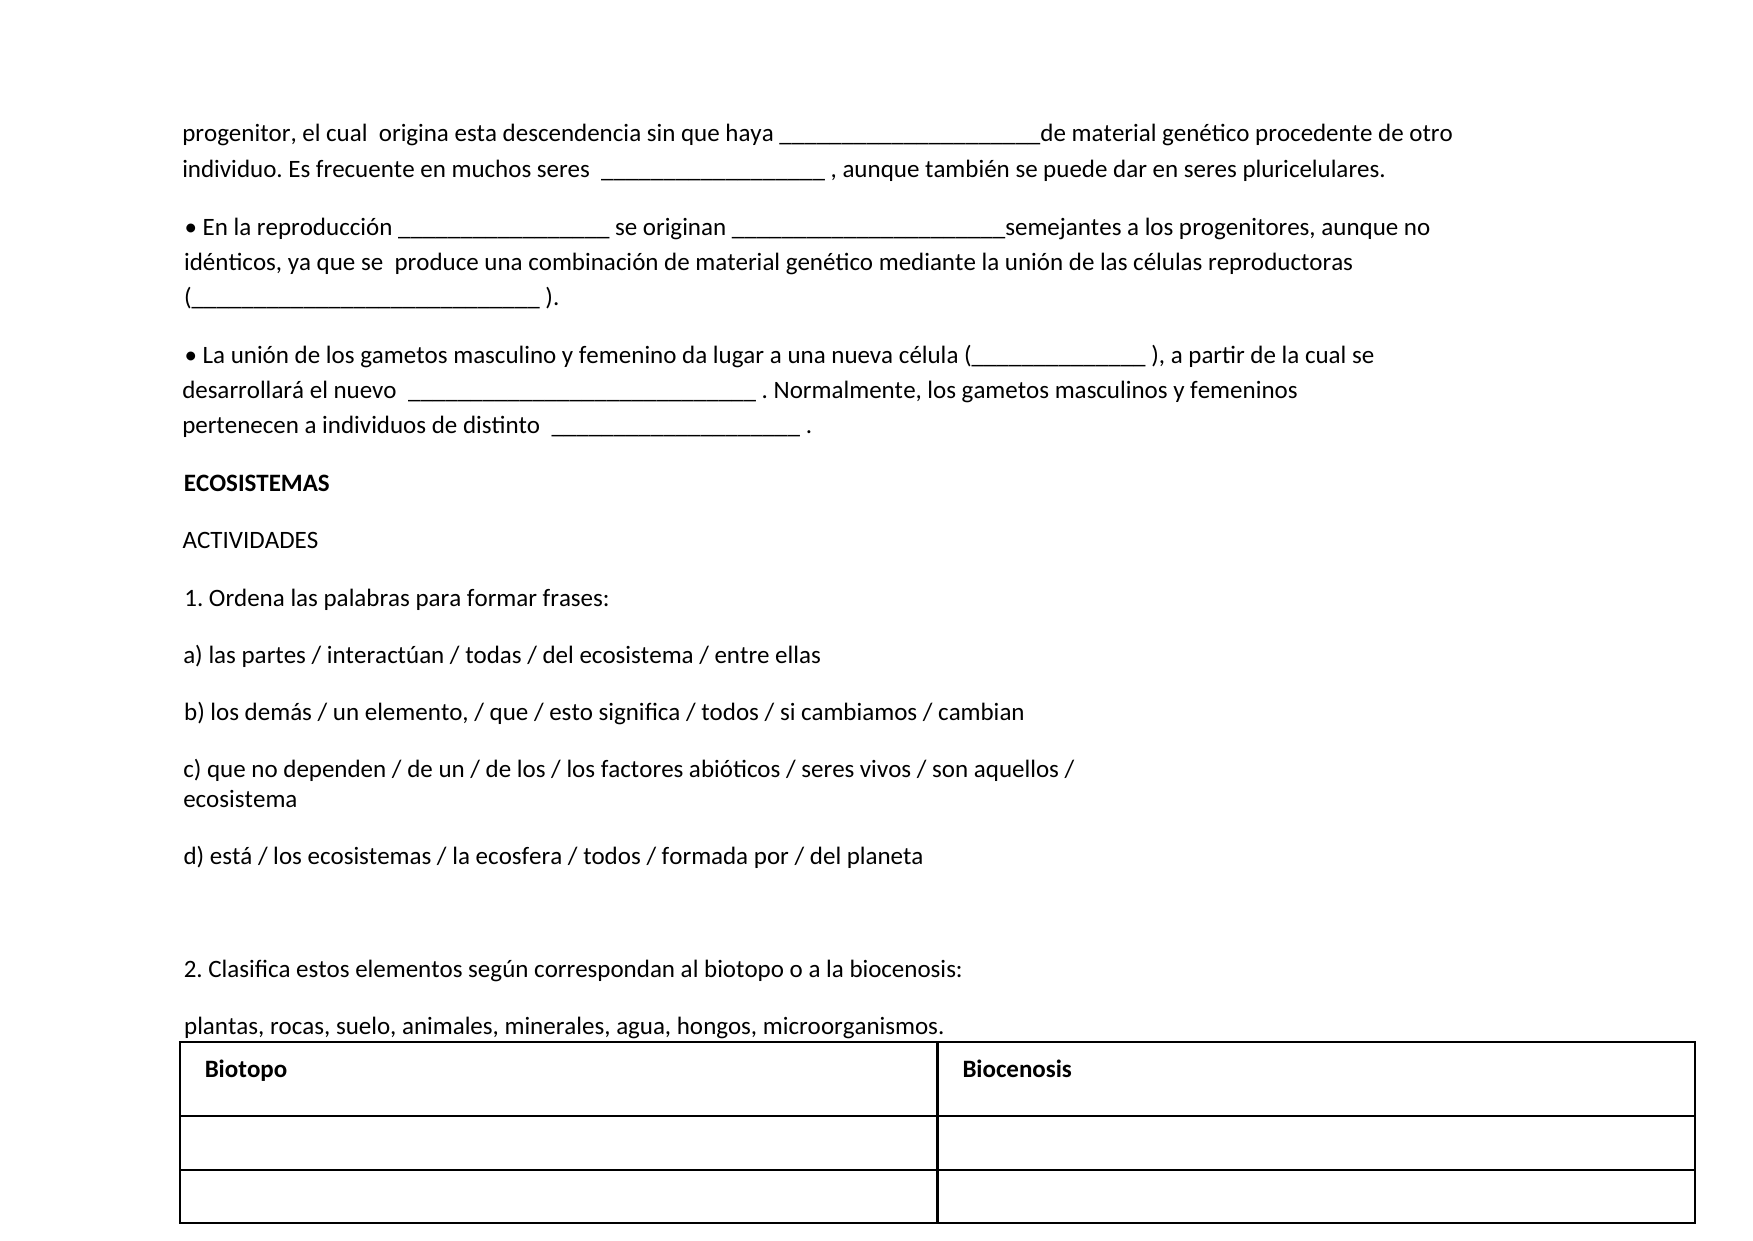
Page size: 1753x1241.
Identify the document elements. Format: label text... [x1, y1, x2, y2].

text plantas, rocas, suelo, animales, minerales, agua, hongos, microorganismos. [184, 1011, 1602, 1041]
text ECOSISTEMAS [184, 467, 1602, 498]
text 1. Ordena las palabras para formar frases: [184, 582, 1602, 612]
text 2. Clasifica estos elementos según correspondan al biotopo o a la biocenosis: [183, 953, 1602, 984]
text • La unión de los gametos masculino y femenino da lugar a una nueva célula (______________ ), a partir de la cual se desarrollará el nuevo ____________________________ . Normalmente, los gametos masculinos y femeninos pertenecen a individuos de distinto ____________________ . [182, 339, 1416, 440]
text ecosistema [183, 783, 1602, 814]
table_cell [939, 1117, 1694, 1169]
text progenitor, el cual origina esta descendencia sin que haya _____________________de material genético procedente de otro individuo. Es frecuente en muchos seres __________________ , aunque también se puede dar en seres pluricelulares. [182, 117, 1493, 183]
table_cell [939, 1171, 1694, 1222]
table_cell [181, 1117, 936, 1169]
text a) las partes / interactúan / todas / del ecosistema / entre ellas [183, 639, 1602, 669]
text b) los demás / un elemento, / que / esto significa / todos / si cambiamos / cambian [184, 696, 1602, 726]
text ACTIVIDADES [182, 524, 1602, 555]
table_header Biotopo [181, 1043, 936, 1115]
table_cell [181, 1171, 936, 1222]
text c) que no dependen / de un / de los / los factores abióticos / seres vivos / son aquellos / [183, 753, 1602, 783]
text d) está / los ecosistemas / la ecosfera / todos / formada por / del planeta [183, 841, 1602, 871]
text • En la reproducción _________________ se originan ______________________semejantes a los progenitores, aunque no idénticos, ya que se produce una combinación de material genético mediante la unión de las células reproductoras (____________________________ ). [184, 211, 1456, 312]
table_header Biocenosis [939, 1043, 1694, 1115]
